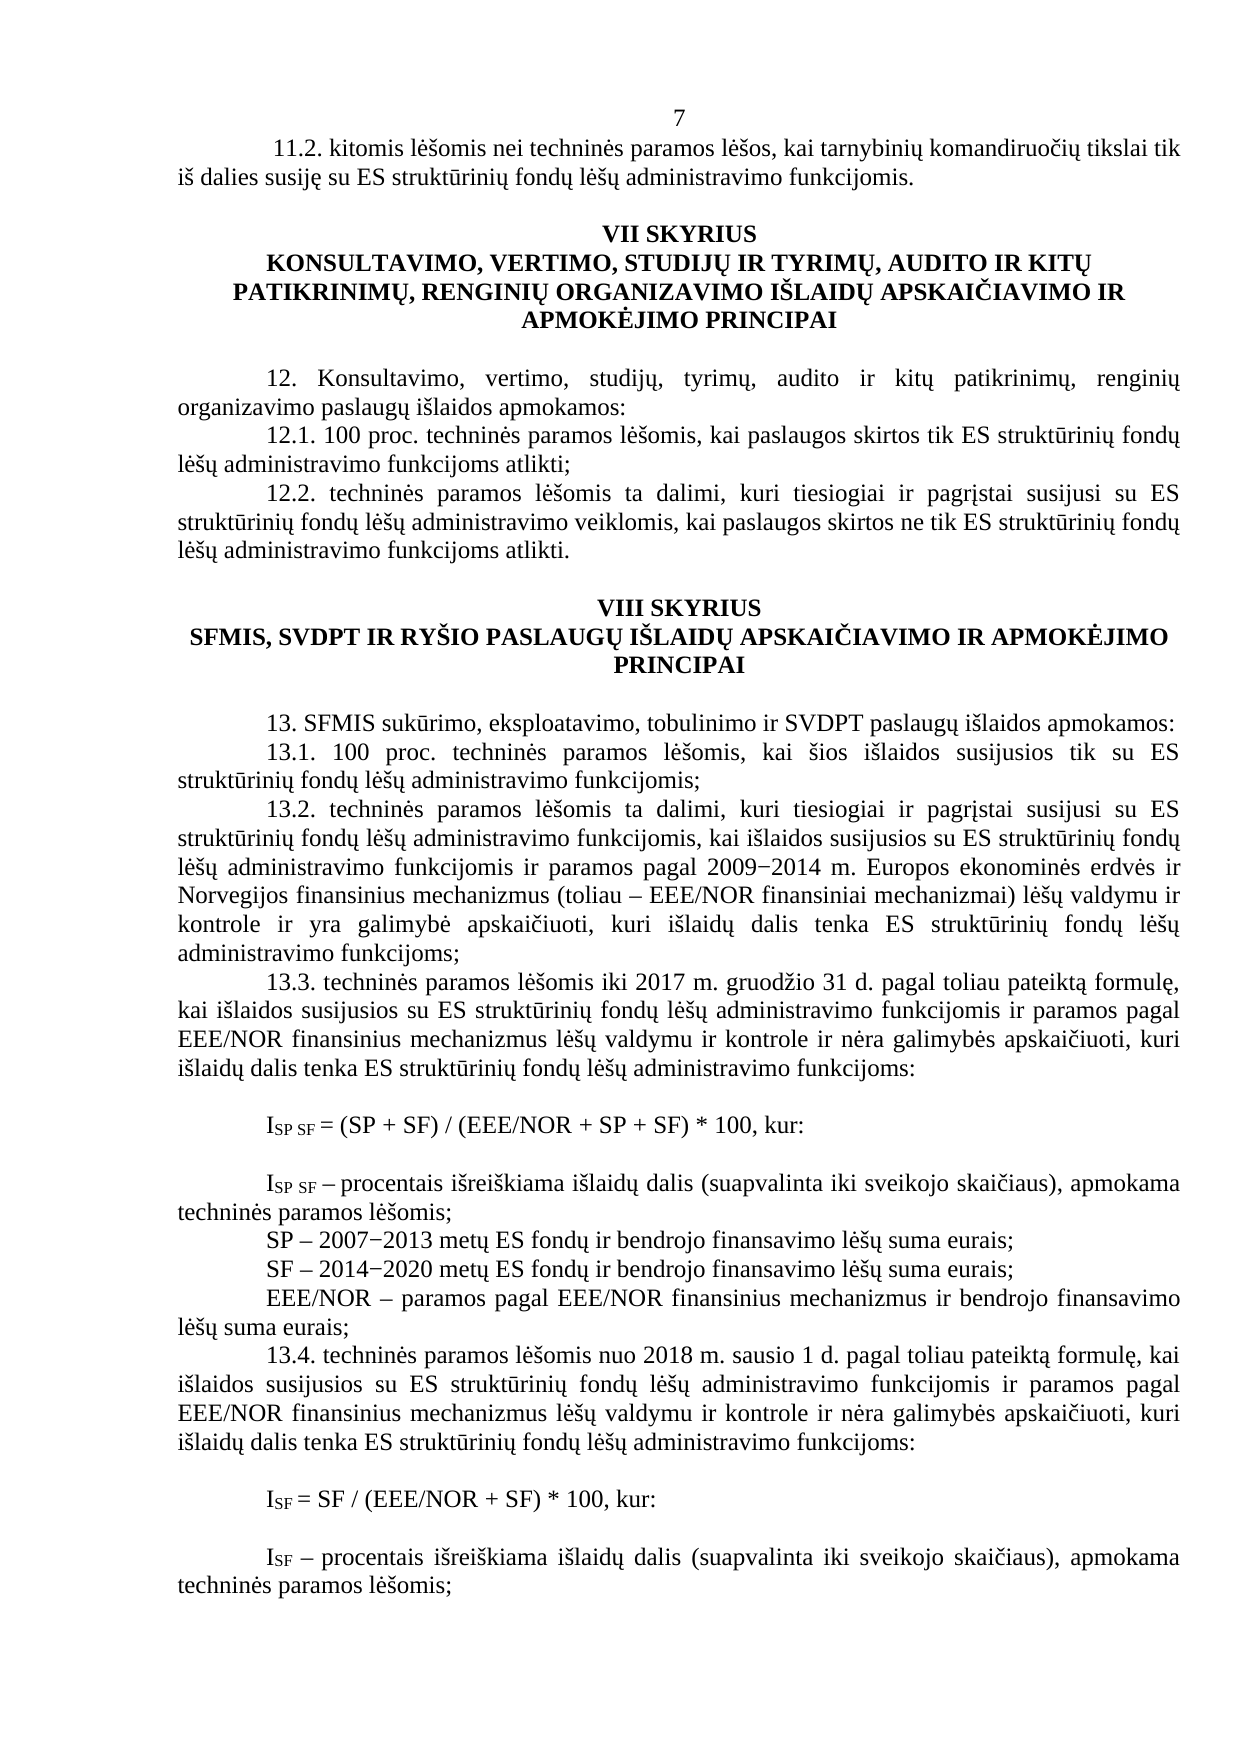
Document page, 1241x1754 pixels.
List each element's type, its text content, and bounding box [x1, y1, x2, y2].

text 13. SFMIS sukūrimo, eksploatavimo, tobulinimo ir SVDPT paslaugų išlaidos apmokamos: [177, 708, 1181, 737]
text ISF – procentais išreiškiama išlaidų dalis (suapvalinta iki sveikojo skaičiaus), apmokama techninės paramos lėšomis; [177, 1542, 1181, 1599]
text VII SKYRIUS [177, 219, 1181, 248]
text EEE/NOR – paramos pagal EEE/NOR finansinius mechanizmus ir bendrojo finansavimo lėšų suma eurais; [177, 1283, 1181, 1340]
text 13.2. techninės paramos lėšomis ta dalimi, kuri tiesiogiai ir pagrįstai susijusi su ES struktūrinių fondų lėšų administravimo funkcijomis, kai išlaidos susijusios su ES struktūrinių fondų lėšų administravimo funkcijomis ir paramos pagal 2009−2014 m. Europos ekonominės erdvės ir Norvegijos finansinius mechanizmus (toliau – EEE/NOR finansiniai mechanizmai) lėšų valdymu ir kontrole ir yra galimybė apskaičiuoti, kuri išlaidų dalis tenka ES struktūrinių fondų lėšų administravimo funkcijoms; [177, 794, 1181, 967]
text 13.3. techninės paramos lėšomis iki 2017 m. gruodžio 31 d. pagal toliau pateiktą formulę, kai išlaidos susijusios su ES struktūrinių fondų lėšų administravimo funkcijomis ir paramos pagal EEE/NOR finansinius mechanizmus lėšų valdymu ir kontrole ir nėra galimybės apskaičiuoti, kuri išlaidų dalis tenka ES struktūrinių fondų lėšų administravimo funkcijoms: [177, 967, 1181, 1082]
text VIII SKYRIUS [177, 593, 1181, 622]
text 13.1. 100 proc. techninės paramos lėšomis, kai šios išlaidos susijusios tik su ES struktūrinių fondų lėšų administravimo funkcijomis; [177, 737, 1181, 794]
text 11.2. kitomis lėšomis nei techninės paramos lėšos, kai tarnybinių komandiruočių tikslai tik iš dalies susiję su ES struktūrinių fondų lėšų administravimo funkcijomis. [177, 133, 1181, 190]
text 12.2. techninės paramos lėšomis ta dalimi, kuri tiesiogiai ir pagrįstai susijusi su ES struktūrinių fondų lėšų administravimo veiklomis, kai paslaugos skirtos ne tik ES struktūrinių fondų lėšų administravimo funkcijoms atlikti. [177, 478, 1181, 564]
text 12.1. 100 proc. techninės paramos lėšomis, kai paslaugos skirtos tik ES struktūrinių fondų lėšų administravimo funkcijoms atlikti; [177, 420, 1181, 478]
text SP – 2007−2013 metų ES fondų ir bendrojo finansavimo lėšų suma eurais; [177, 1225, 1181, 1254]
text SFMIS, SVDPT IR RYŠIO PASLAUGŲ IŠLAIDŲ APSKAIČIAVIMO IR APMOKĖJIMO PRINCIPAI [177, 622, 1181, 679]
text 12. Konsultavimo, vertimo, studijų, tyrimų, audito ir kitų patikrinimų, renginių organizavimo paslaugų išlaidos apmokamos: [177, 363, 1181, 420]
text ISF = SF / (EEE/NOR + SF) * 100, kur: [177, 1484, 1181, 1513]
text ISP SF = (SP + SF) / (EEE/NOR + SP + SF) * 100, kur: [177, 1110, 1181, 1139]
text KONSULTAVIMO, VERTIMO, STUDIJŲ IR TYRIMŲ, AUDITO IR KITŲ PATIKRINIMŲ, RENGINIŲ ORGANIZAVIMO IŠLAIDŲ APSKAIČIAVIMO IR APMOKĖJIMO PRINCIPAI [177, 248, 1181, 334]
text ISP SF – procentais išreiškiama išlaidų dalis (suapvalinta iki sveikojo skaičiaus), apmokama techninės paramos lėšomis; [177, 1168, 1181, 1225]
text 13.4. techninės paramos lėšomis nuo 2018 m. sausio 1 d. pagal toliau pateiktą formulę, kai išlaidos susijusios su ES struktūrinių fondų lėšų administravimo funkcijomis ir paramos pagal EEE/NOR finansinius mechanizmus lėšų valdymu ir kontrole ir nėra galimybės apskaičiuoti, kuri išlaidų dalis tenka ES struktūrinių fondų lėšų administravimo funkcijoms: [177, 1340, 1181, 1455]
text SF – 2014−2020 metų ES fondų ir bendrojo finansavimo lėšų suma eurais; [177, 1254, 1181, 1283]
